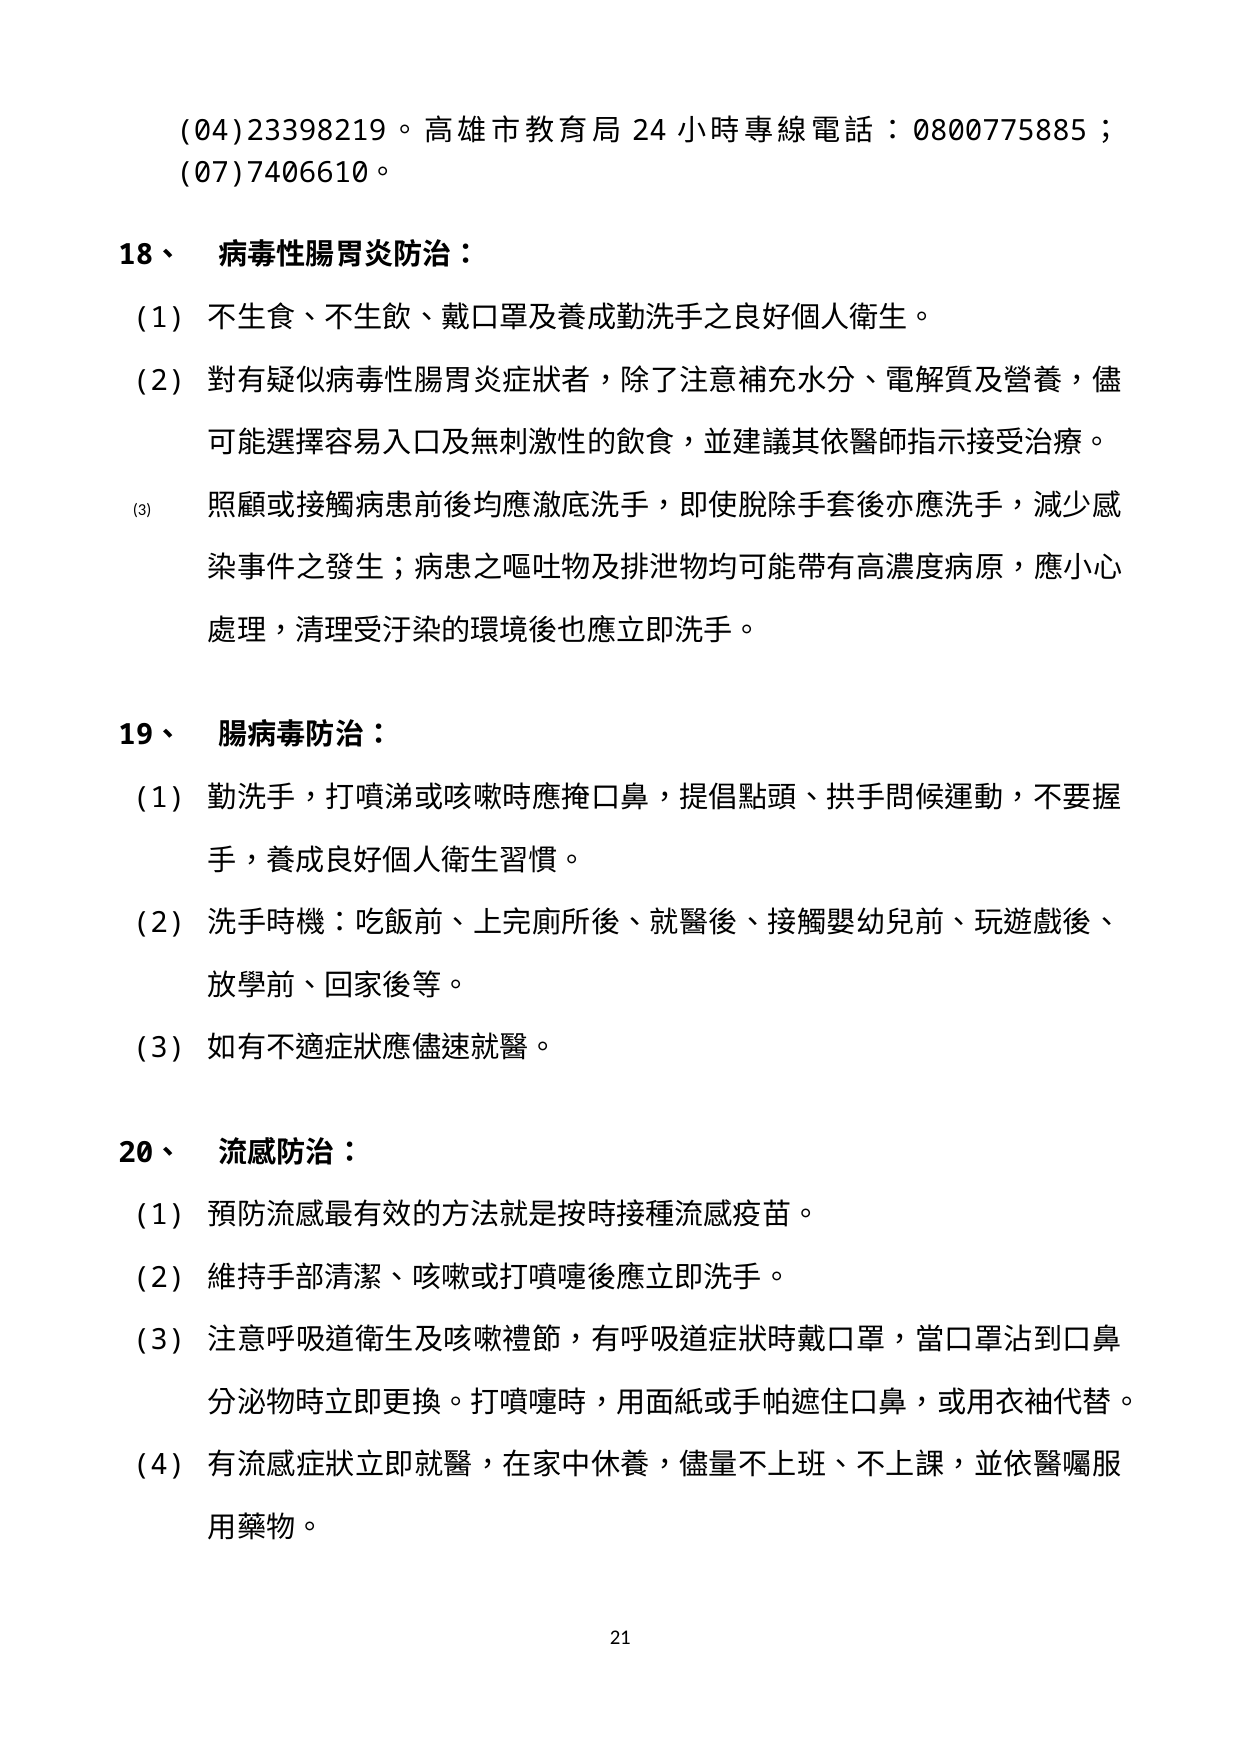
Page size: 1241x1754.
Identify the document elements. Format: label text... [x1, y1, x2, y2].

text (04)23398219。高雄市教育局24小時專線電話：0800775885；(07)7406610。 [176, 106, 1121, 191]
list 注意呼吸道衛生及咳嗽禮節，有呼吸道症狀時戴口罩，當口罩沾到口鼻分泌物時立即更換。打噴嚏時，用面紙或手帕遮住口鼻，或用衣袖代替。 [133, 1296, 1122, 1421]
list 不生食、不生飲、戴口罩及養成勤洗手之良好個人衛生。 [133, 273, 1122, 336]
list 洗手時機：吃飯前、上完廁所後、就醫後、接觸嬰幼兒前、玩遊戲後、放學前、回家後等。 [133, 878, 1122, 1003]
list 腸病毒防治： [118, 711, 1121, 753]
list 維持手部清潔、咳嗽或打噴嚏後應立即洗手。 [133, 1233, 1122, 1296]
list 流感防治： [118, 1128, 1121, 1171]
list 對有疑似病毒性腸胃炎症狀者，除了注意補充水分、電解質及營養，儘可能選擇容易入口及無刺激性的飲食，並建議其依醫師指示接受治療。 [133, 336, 1122, 461]
list 有流感症狀立即就醫，在家中休養，儘量不上班、不上課，並依醫囑服用藥物。 [133, 1421, 1122, 1546]
list 勤洗手，打噴涕或咳嗽時應掩口鼻，提倡點頭、拱手問候運動，不要握手，養成良好個人衛生習慣。 [133, 753, 1122, 878]
list 病毒性腸胃炎防治： [118, 231, 1121, 273]
list 預防流感最有效的方法就是按時接種流感疫苗。 [133, 1171, 1122, 1233]
list 如有不適症狀應儘速就醫。 [133, 1003, 1122, 1066]
list 照顧或接觸病患前後均應澈底洗手，即使脫除手套後亦應洗手，減少感染事件之發生；病患之嘔吐物及排泄物均可能帶有高濃度病原，應小心處理，清理受汙染的環境後也應立即洗手。 [133, 461, 1122, 648]
